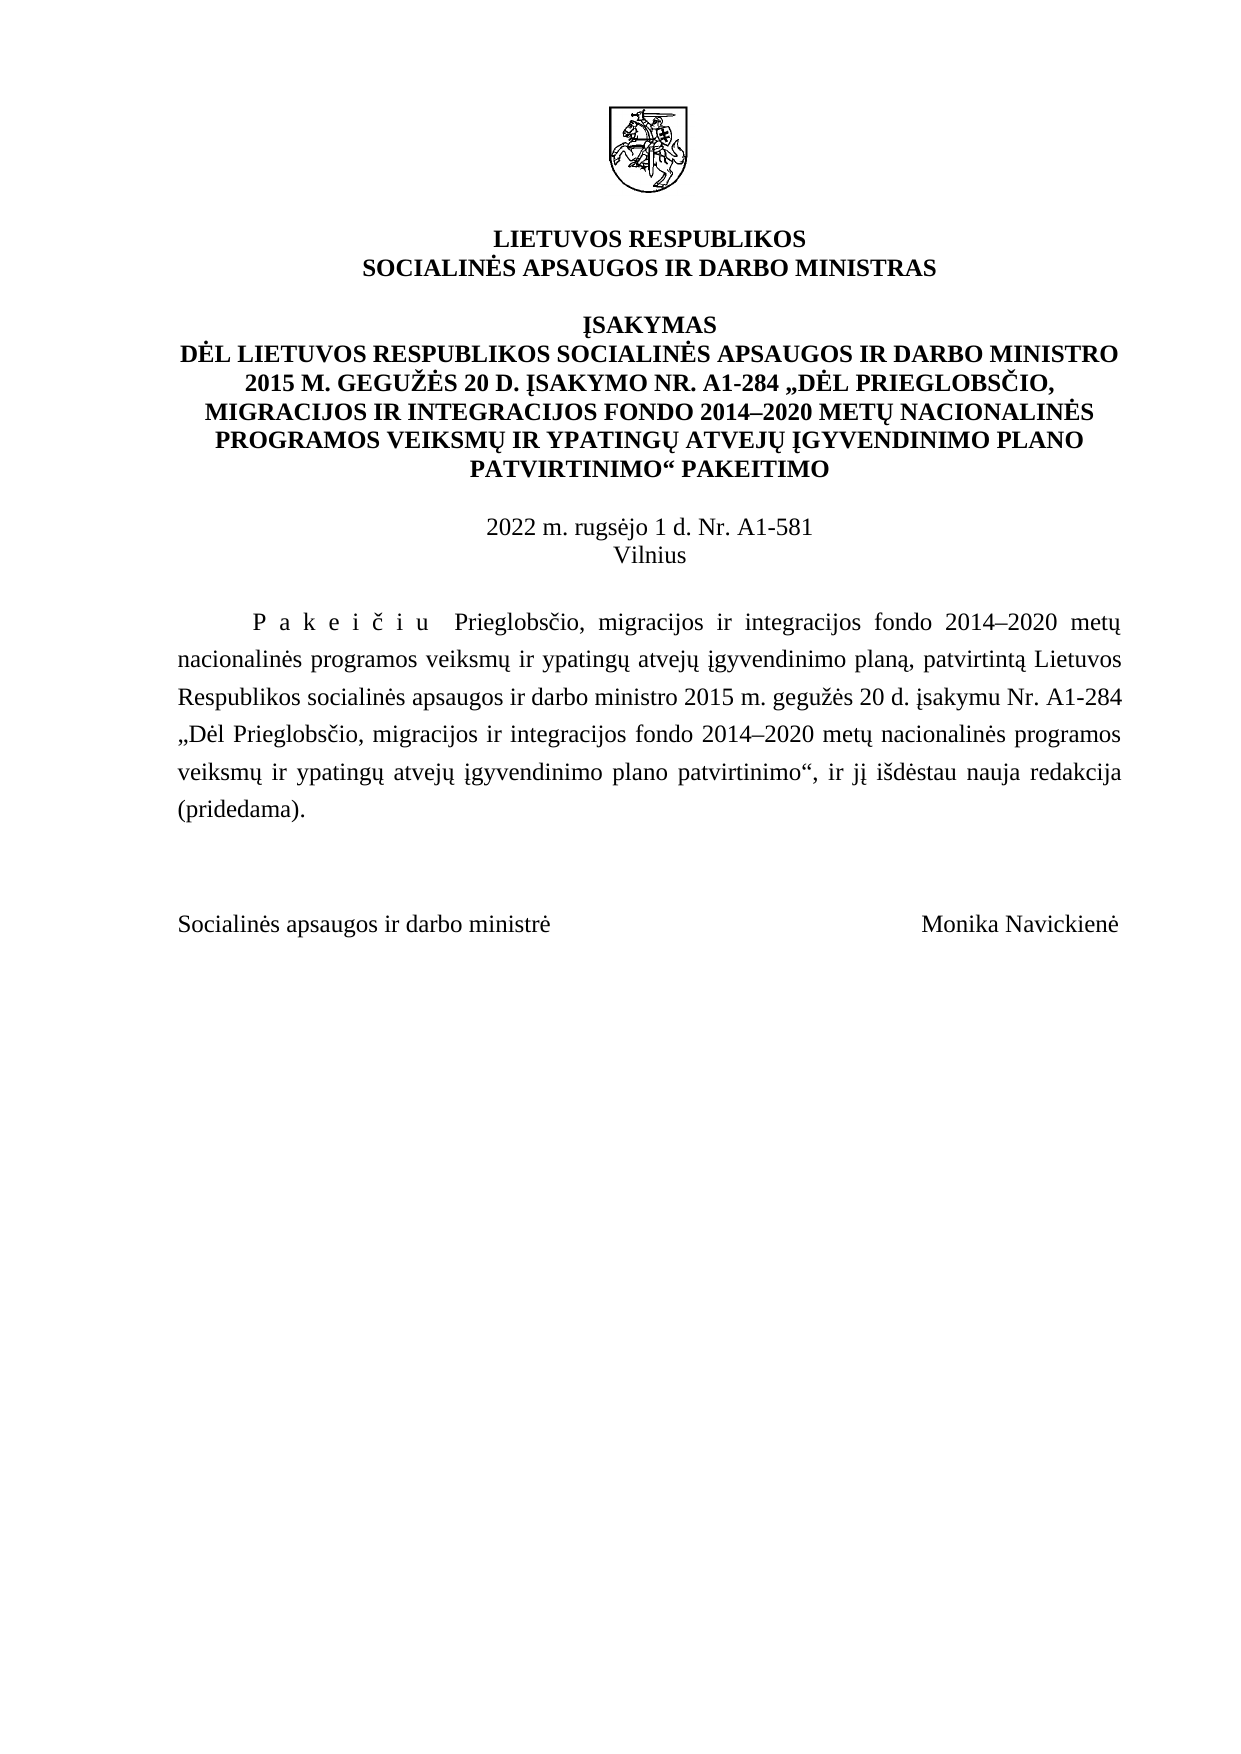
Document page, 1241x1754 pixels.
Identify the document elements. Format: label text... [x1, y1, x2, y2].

text DĖL LIETUVOS RESPUBLIKOS SOCIALINĖS APSAUGOS IR DARBO MINISTRO 2015 M. GEGUŽĖS 20 D. ĮSAKYMO NR. A1-284 „DĖL PRIEGLOBSČIO, MIGRACIJOS IR INTEGRACIJOS FONDO 2014–2020 METŲ NACIONALINĖS PROGRAMOS VEIKSMŲ IR YPATINGŲ ATVEJŲ ĮGYVENDINIMO PLANO PATVIRTINIMO“ PAKEITIMO [177, 339, 1122, 483]
text 2022 m. rugsėjo 1 d. Nr. A1-581 [177, 512, 1122, 541]
text Socialinės apsaugos ir darbo ministrė Monika Navickienė [177, 909, 1122, 938]
text SOCIALINĖS APSAUGOS IR DARBO MINISTRAS [177, 253, 1122, 282]
text LIETUVOS RESPUBLIKOS [177, 224, 1122, 253]
text Vilnius [177, 541, 1122, 569]
text P a k e i č i u Prieglobsčio, migracijos ir integracijos fondo 2014–2020 metų nacionalinės programos veiksmų ir ypatingų atvejų įgyvendinimo planą, patvirtintą Lietuvos Respublikos socialinės apsaugos ir darbo ministro 2015 m. gegužės 20 d. įsakymu Nr. A1-284 „Dėl Prieglobsčio, migracijos ir integracijos fondo 2014–2020 metų nacionalinės programos veiksmų ir ypatingų atvejų įgyvendinimo plano patvirtinimo“, ir jį išdėstau nauja redakcija (pridedama). [177, 598, 1122, 823]
text ĮSAKYMAS [177, 311, 1122, 339]
